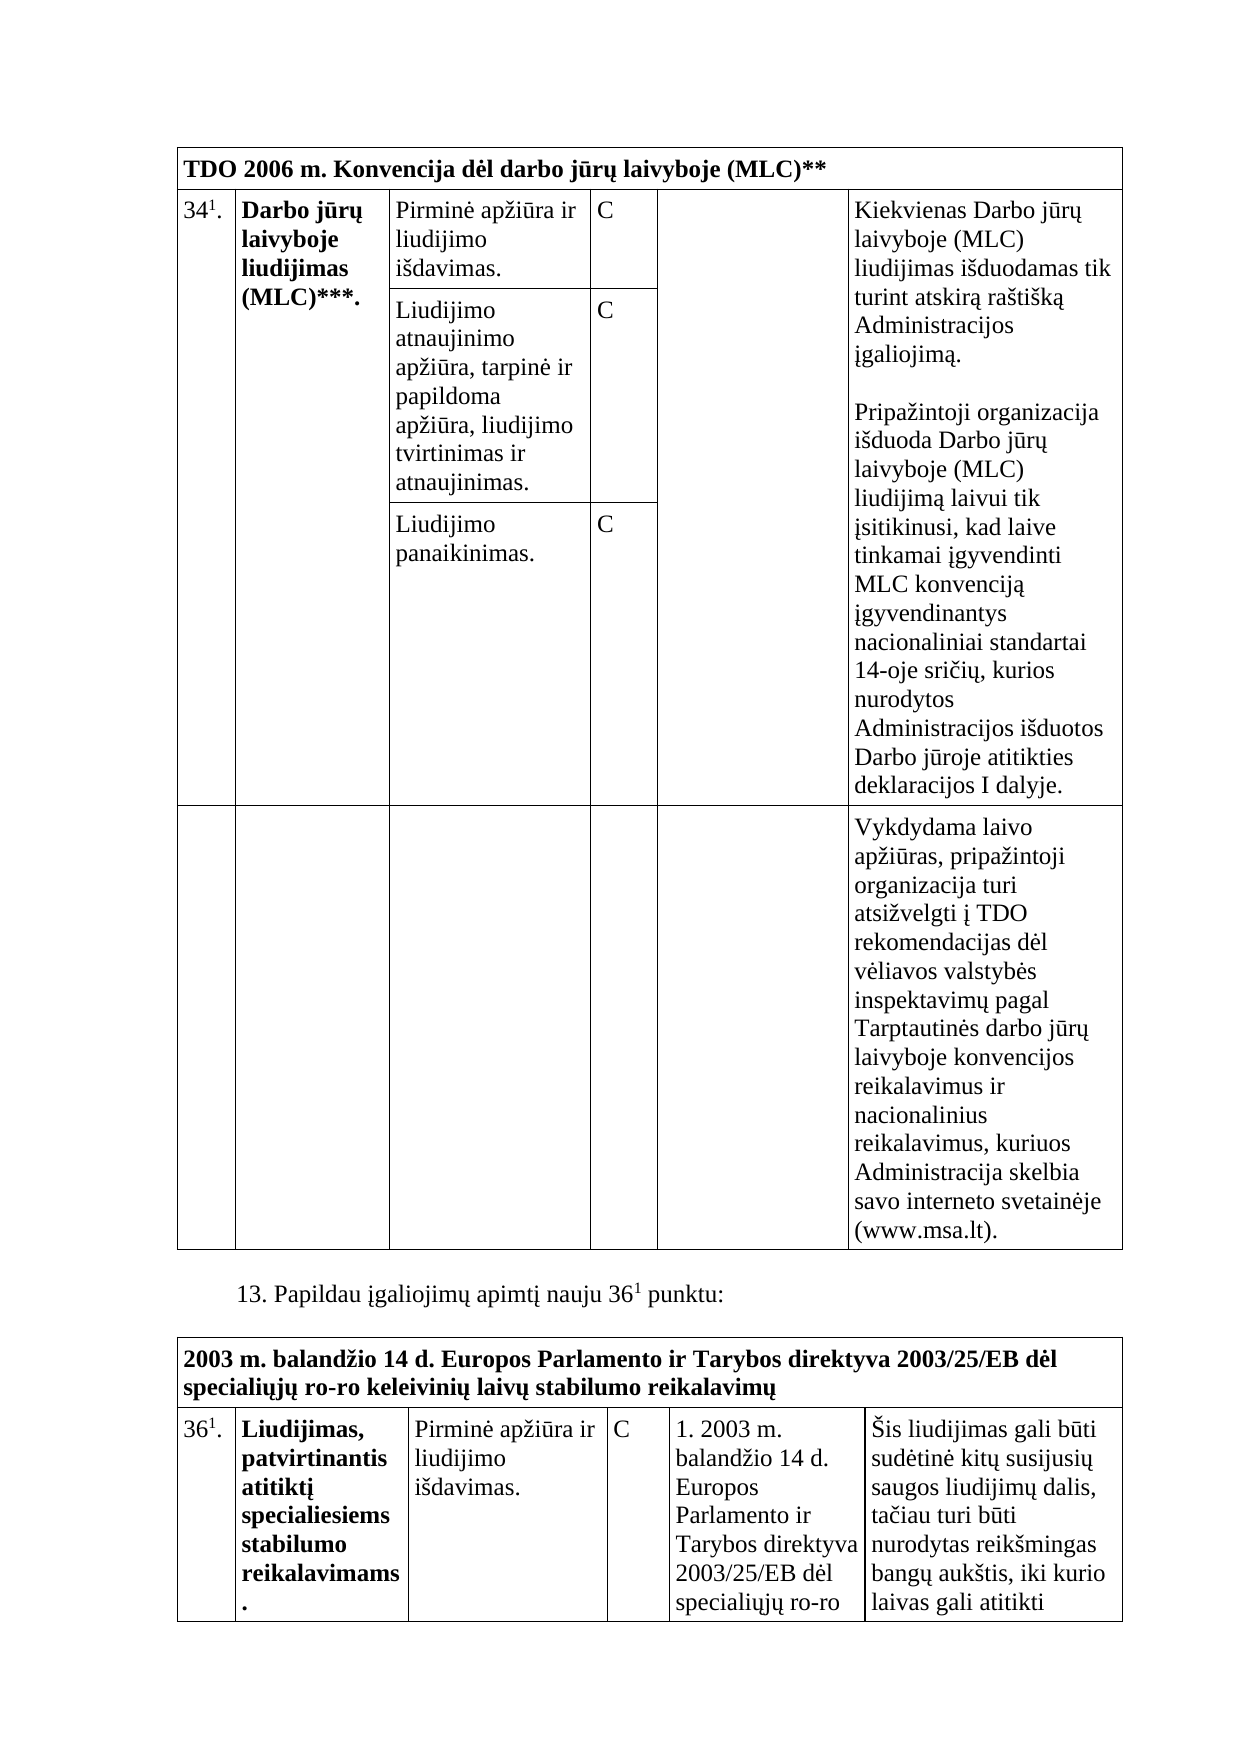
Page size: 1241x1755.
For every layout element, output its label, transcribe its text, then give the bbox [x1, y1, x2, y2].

table_cell [591, 806, 657, 1249]
table_cell [658, 190, 848, 805]
table_cell C [591, 503, 657, 805]
table_cell Pirminė apžiūra ir liudijimo išdavimas. [390, 190, 590, 288]
table_cell Liudijimo panaikinimas. [390, 503, 590, 805]
table_cell 341. [178, 190, 235, 805]
table_cell [236, 806, 389, 1249]
table_cell Vykdydama laivo apžiūras, pripažintoji organizacija turi atsižvelgti į TDO rekomendacijas dėl vėliavos valstybės inspektavimų pagal Tarptautinės darbo jūrų laivyboje konvencijos reikalavimus ir nacionalinius reikalavimus, kuriuos Administracija skelbia savo interneto svetainėje (www.msa.lt). [849, 806, 1122, 1249]
table_cell Kiekvienas Darbo jūrų laivyboje (MLC) liudijimas išduodamas tik turint atskirą raštišką Administracijos įgaliojimą. Pripažintoji organizacija išduoda Darbo jūrų laivyboje (MLC) liudijimą laivui tik įsitikinusi, kad laive tinkamai įgyvendinti MLC konvenciją įgyvendinantys nacionaliniai standartai 14-oje sričių, kurios nurodytos Administracijos išduotos Darbo jūroje atitikties deklaracijos I dalyje. [849, 190, 1122, 805]
table_cell Darbo jūrų laivyboje liudijimas (MLC)***. [236, 190, 389, 805]
table_cell Liudijimo atnaujinimo apžiūra, tarpinė ir papildoma apžiūra, liudijimo tvirtinimas ir atnaujinimas. [390, 289, 590, 502]
table_cell [178, 806, 235, 1249]
table_cell C [591, 289, 657, 502]
table_header TDO 2006 m. Konvencija dėl darbo jūrų laivyboje (MLC)** [178, 148, 1122, 188]
table_cell C [591, 190, 657, 288]
table_cell [390, 806, 590, 1249]
table_cell [658, 806, 848, 1249]
table_cell 1. 2003 m. balandžio 14 d. Europos Parlamento ir Tarybos direktyva 2003/25/EB dėl specialiųjų ro-ro [670, 1408, 864, 1621]
text 13. Papildau įgaliojimų apimtį nauju 361 punktu: [177, 1279, 1122, 1308]
table_cell Liudijimas, patvirtinantis atitiktį specialiesiems stabilumo reikalavimams. [236, 1408, 408, 1621]
table_cell 361. [178, 1408, 235, 1621]
table_header 2003 m. balandžio 14 d. Europos Parlamento ir Tarybos direktyva 2003/25/EB dėl specialiųjų ro-ro keleivinių laivų stabilumo reikalavimų [178, 1338, 1122, 1407]
table_cell Pirminė apžiūra ir liudijimo išdavimas. [409, 1408, 607, 1621]
table_cell Šis liudijimas gali būti sudėtinė kitų susijusių saugos liudijimų dalis, tačiau turi būti nurodytas reikšmingas bangų aukštis, iki kurio laivas gali atitikti [866, 1408, 1122, 1621]
table_cell C [608, 1408, 669, 1621]
